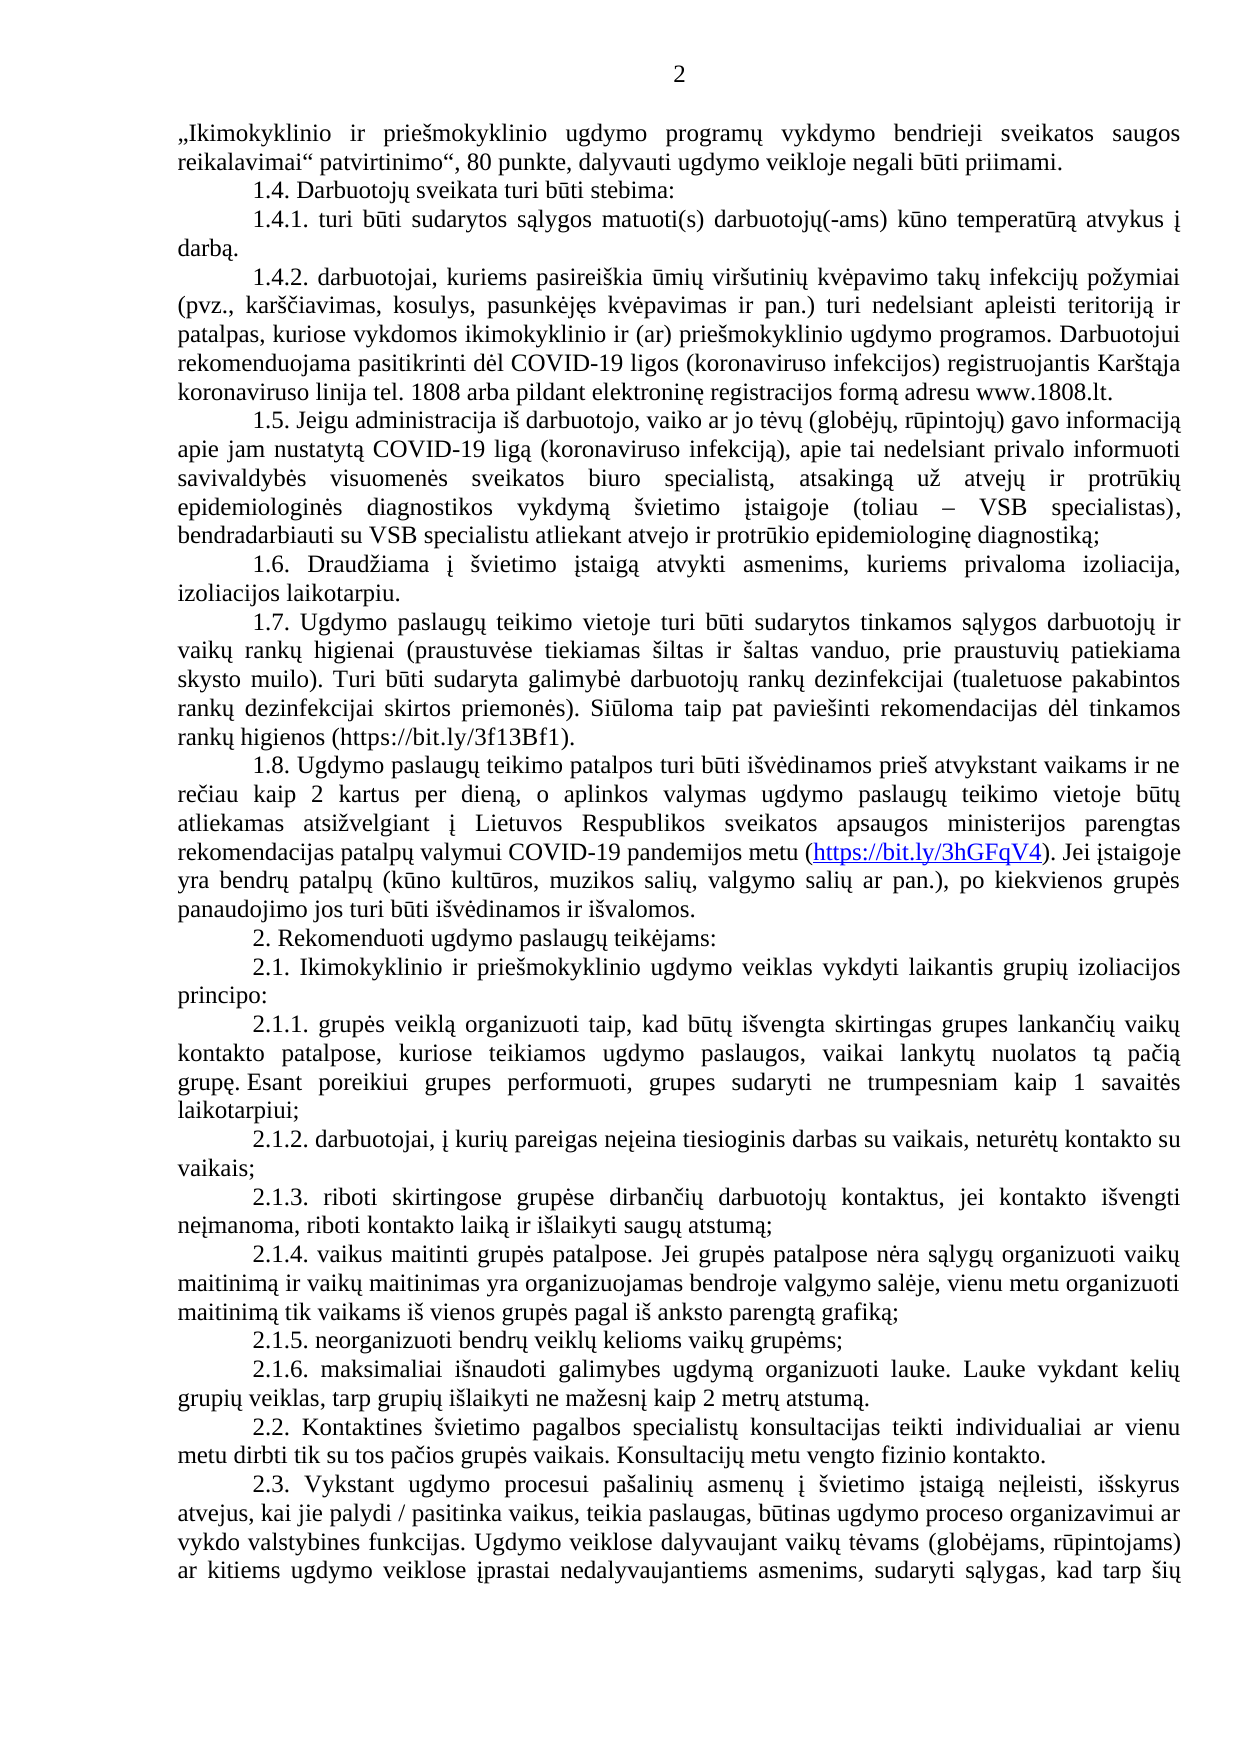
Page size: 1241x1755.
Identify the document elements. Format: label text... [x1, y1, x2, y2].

text 1.5. Jeigu administracija iš darbuotojo, vaiko ar jo tėvų (globėjų, rūpintojų) gavo informaciją apie jam nustatytą COVID-19 ligą (koronaviruso infekciją), apie tai nedelsiant privalo informuoti savivaldybės visuomenės sveikatos biuro specialistą, atsakingą už atvejų ir protrūkių epidemiologinės diagnostikos vykdymą švietimo įstaigoje (toliau – VSB specialistas), bendradarbiauti su VSB specialistu atliekant atvejo ir protrūkio epidemiologinę diagnostiką; [177, 406, 1181, 549]
text 2.1.6. maksimaliai išnaudoti galimybes ugdymą organizuoti lauke. Lauke vykdant kelių grupių veiklas, tarp grupių išlaikyti ne mažesnį kaip 2 metrų atstumą. [177, 1354, 1181, 1412]
text 1.7. Ugdymo paslaugų teikimo vietoje turi būti sudarytos tinkamos sąlygos darbuotojų ir vaikų rankų higienai (praustuvėse tiekiamas šiltas ir šaltas vanduo, prie praustuvių patiekiama skysto muilo). Turi būti sudaryta galimybė darbuotojų rankų dezinfekcijai (tualetuose pakabintos rankų dezinfekcijai skirtos priemonės). Siūloma taip pat paviešinti rekomendacijas dėl tinkamos rankų higienos (https://bit.ly/3f13Bf1). [177, 607, 1181, 751]
text 2.1.3. riboti skirtingose grupėse dirbančių darbuotojų kontaktus, jei kontakto išvengti neįmanoma, riboti kontakto laiką ir išlaikyti saugų atstumą; [177, 1182, 1181, 1239]
text 2.1. Ikimokyklinio ir priešmokyklinio ugdymo veiklas vykdyti laikantis grupių izoliacijos principo: [177, 952, 1181, 1009]
text 2.1.5. neorganizuoti bendrų veiklų kelioms vaikų grupėms; [177, 1326, 1181, 1354]
text 2.2. Kontaktines švietimo pagalbos specialistų konsultacijas teikti individualiai ar vienu metu dirbti tik su tos pačios grupės vaikais. Konsultacijų metu vengto fizinio kontakto. [177, 1412, 1181, 1469]
text 2.1.4. vaikus maitinti grupės patalpose. Jei grupės patalpose nėra sąlygų organizuoti vaikų maitinimą ir vaikų maitinimas yra organizuojamas bendroje valgymo salėje, vienu metu organizuoti maitinimą tik vaikams iš vienos grupės pagal iš anksto parengtą grafiką; [177, 1239, 1181, 1326]
text 2. Rekomenduoti ugdymo paslaugų teikėjams: [177, 923, 1181, 952]
text 1.6. Draudžiama į švietimo įstaigą atvykti asmenims, kuriems privaloma izoliacija, izoliacijos laikotarpiu. [177, 549, 1181, 607]
text „Ikimokyklinio ir priešmokyklinio ugdymo programų vykdymo bendrieji sveikatos saugos reikalavimai“ patvirtinimo“, 80 punkte, dalyvauti ugdymo veikloje negali būti priimami. [177, 118, 1181, 176]
text 1.4.1. turi būti sudarytos sąlygos matuoti(s) darbuotojų(-ams) kūno temperatūrą atvykus į darbą. [177, 204, 1181, 262]
text 1.4.2. darbuotojai, kuriems pasireiškia ūmių viršutinių kvėpavimo takų infekcijų požymiai (pvz., karščiavimas, kosulys, pasunkėjęs kvėpavimas ir pan.) turi nedelsiant apleisti teritoriją ir patalpas, kuriose vykdomos ikimokyklinio ir (ar) priešmokyklinio ugdymo programos. Darbuotojui rekomenduojama pasitikrinti dėl COVID-19 ligos (koronaviruso infekcijos) registruojantis Karštąja koronaviruso linija tel. 1808 arba pildant elektroninę registracijos formą adresu www.1808.lt. [177, 262, 1181, 406]
text 1.8. Ugdymo paslaugų teikimo patalpos turi būti išvėdinamos prieš atvykstant vaikams ir ne rečiau kaip 2 kartus per dieną, o aplinkos valymas ugdymo paslaugų teikimo vietoje būtų atliekamas atsižvelgiant į Lietuvos Respublikos sveikatos apsaugos ministerijos parengtas rekomendacijas patalpų valymui COVID-19 pandemijos metu (https://bit.ly/3hGFqV4). Jei įstaigoje yra bendrų patalpų (kūno kultūros, muzikos salių, valgymo salių ar pan.), po kiekvienos grupės panaudojimo jos turi būti išvėdinamos ir išvalomos. [177, 751, 1181, 923]
text 2.1.1. grupės veiklą organizuoti taip, kad būtų išvengta skirtingas grupes lankančių vaikų kontakto patalpose, kuriose teikiamos ugdymo paslaugos, vaikai lankytų nuolatos tą pačią grupę. Esant poreikiui grupes performuoti, grupes sudaryti ne trumpesniam kaip 1 savaitės laikotarpiui; [177, 1009, 1181, 1124]
text 2.1.2. darbuotojai, į kurių pareigas neįeina tiesioginis darbas su vaikais, neturėtų kontakto su vaikais; [177, 1124, 1181, 1182]
text 2.3. Vykstant ugdymo procesui pašalinių asmenų į švietimo įstaigą neįleisti, išskyrus atvejus, kai jie palydi / pasitinka vaikus, teikia paslaugas, būtinas ugdymo proceso organizavimui ar vykdo valstybines funkcijas. Ugdymo veiklose dalyvaujant vaikų tėvams (globėjams, rūpintojams) ar kitiems ugdymo veiklose įprastai nedalyvaujantiems asmenims, sudaryti sąlygas, kad tarp šių [177, 1469, 1181, 1584]
text 1.4. Darbuotojų sveikata turi būti stebima: [177, 176, 1181, 204]
